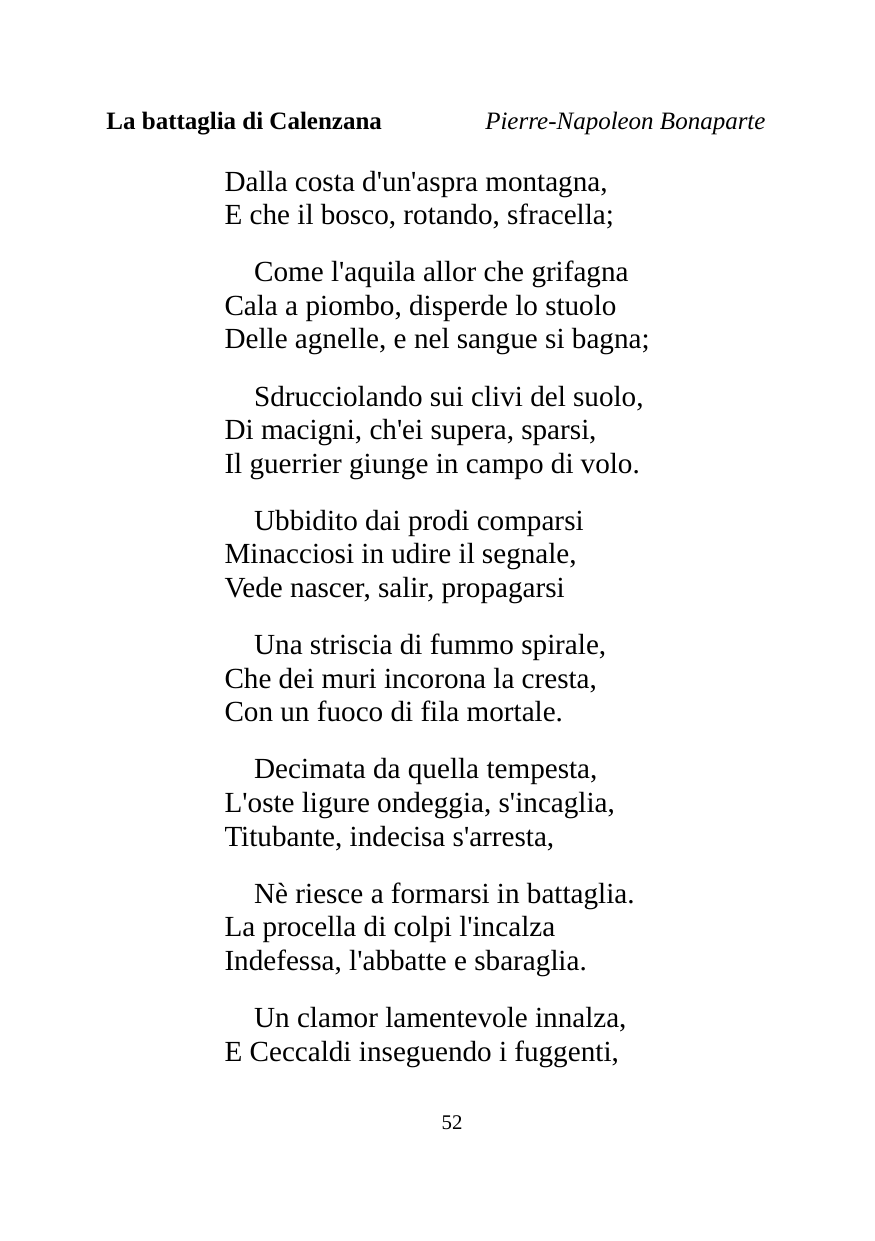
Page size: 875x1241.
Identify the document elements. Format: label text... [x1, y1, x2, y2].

text Sdrucciolando sui clivi del suolo, Di macigni, ch'ei supera, sparsi, Il guerrier giunge in campo di volo. [224, 379, 768, 479]
text Decimata da quella tempesta, L'oste ligure ondeggia, s'incaglia, Titubante, indecisa s'arresta, [224, 752, 768, 852]
text Una striscia di fummo spirale, Che dei muri incorona la cresta, Con un fuoco di fila mortale. [224, 627, 768, 728]
text Ubbidito dai prodi comparsi Minacciosi in udire il segnale, Vede nascer, salir, propagarsi [224, 503, 768, 604]
text Un clamor lamentevole innalza, E Ceccaldi inseguendo i fuggenti, [224, 1000, 768, 1067]
text Nè riesce a formarsi in battaglia. La procella di colpi l'incalza Indefessa, l'abbatte e sbaraglia. [224, 876, 768, 976]
text Dalla costa d'un'aspra montagna, E che il bosco, rotando, sfracella; [224, 164, 768, 231]
text Come l'aquila allor che grifagna Cala a piombo, disperde lo stuolo Delle agnelle, e nel sangue si bagna; [224, 254, 768, 355]
